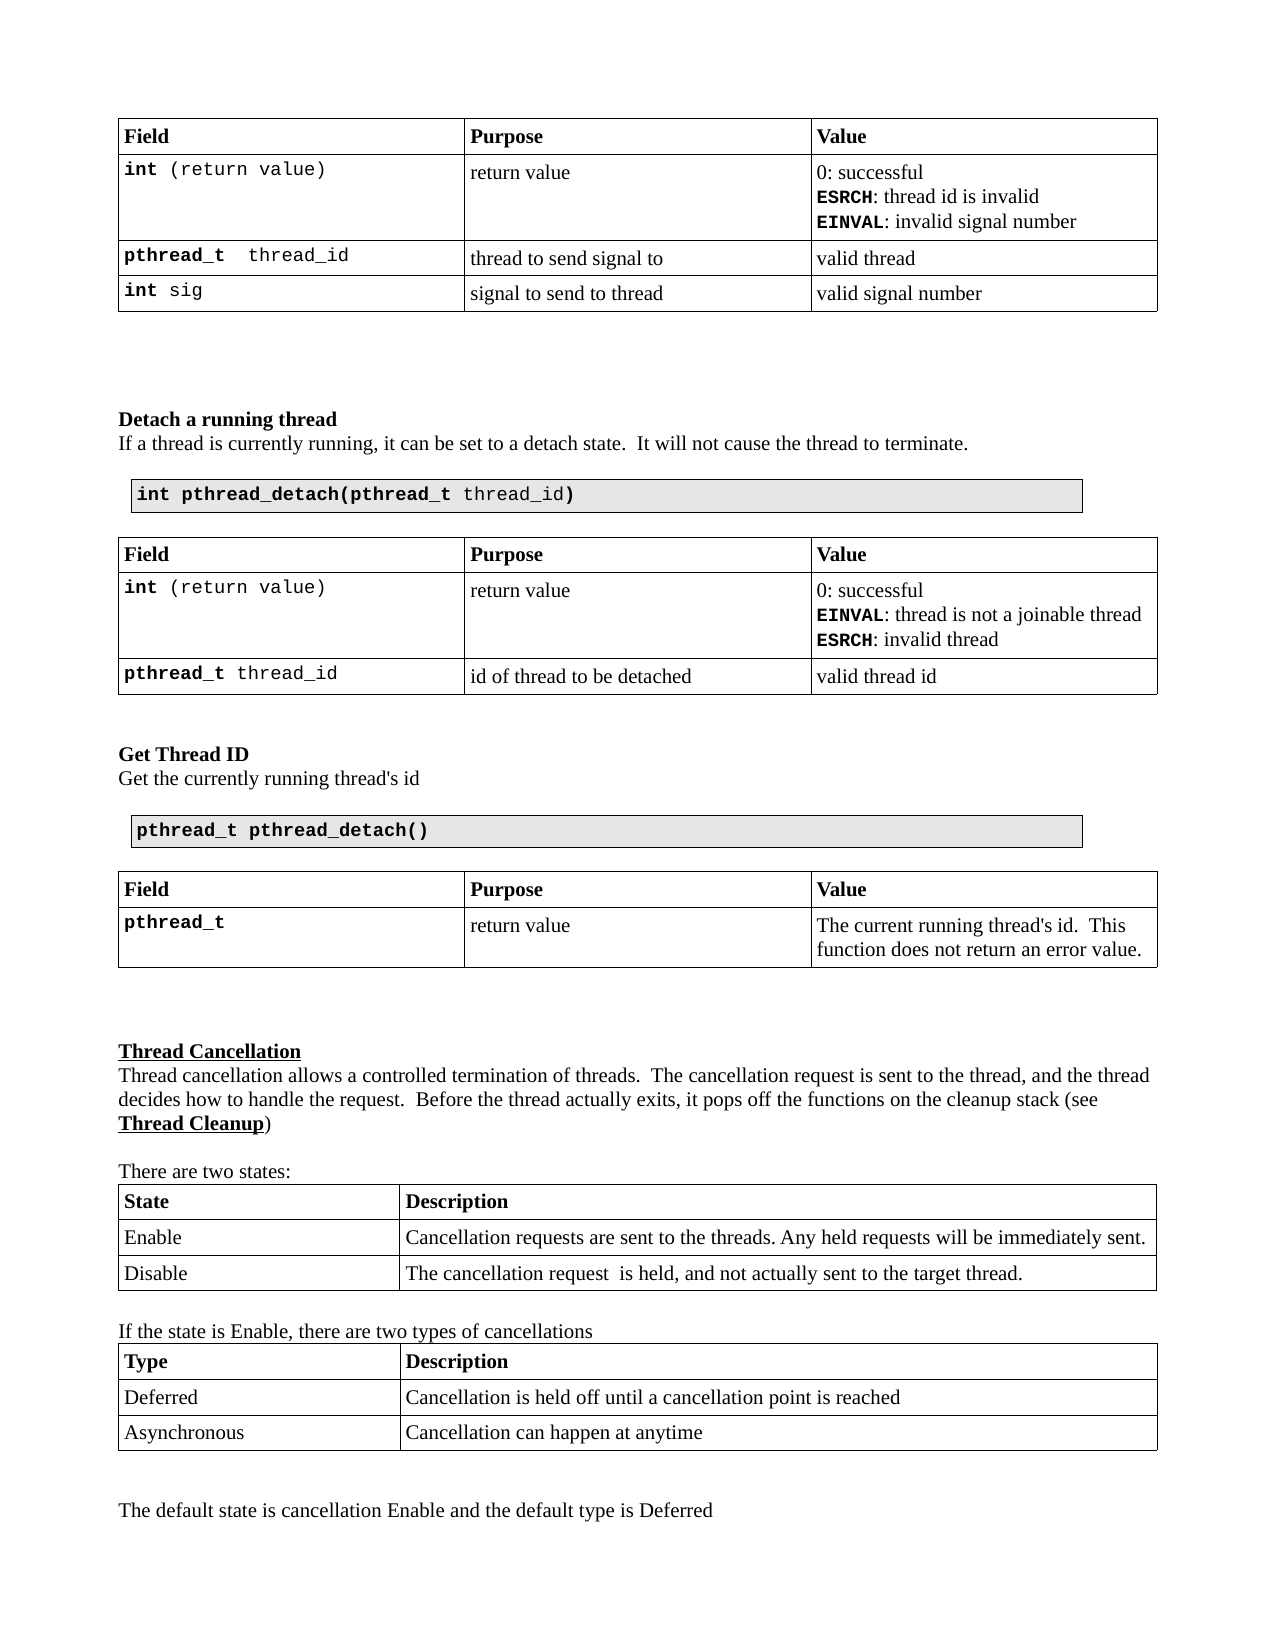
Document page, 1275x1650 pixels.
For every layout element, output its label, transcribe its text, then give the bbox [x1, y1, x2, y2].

table_cell 0: successful ESRCH: thread id is invalid EINVAL: invalid signal number [812, 155, 1157, 239]
table_cell Disable [119, 1256, 399, 1290]
table_header Field [119, 538, 464, 572]
text Thread Cancellation [118, 1039, 1157, 1063]
table_cell int (return value) [119, 155, 464, 239]
table_cell Cancellation can happen at anytime [401, 1416, 1157, 1450]
table_header Description [401, 1344, 1157, 1379]
table_cell valid signal number [812, 276, 1157, 311]
table_cell int (return value) [119, 573, 464, 658]
table_cell signal to send to thread [465, 276, 811, 311]
table_cell thread to send signal to [465, 241, 811, 275]
table_cell 0: successful EINVAL: thread is not a joinable thread ESRCH: invalid thread [812, 573, 1157, 658]
text Get Thread ID [118, 742, 1157, 766]
table_header Field [119, 872, 464, 907]
table_cell Asynchronous [119, 1416, 400, 1450]
table_cell Cancellation requests are sent to the threads. Any held requests will be immediately sent. [400, 1220, 1156, 1255]
table_cell Enable [119, 1220, 399, 1255]
text Detach a running thread [118, 407, 1157, 431]
table_header State [119, 1185, 399, 1219]
table_header Purpose [465, 872, 811, 907]
table_cell int sig [119, 276, 464, 311]
table_cell pthread_t [119, 908, 464, 967]
text Thread cancellation allows a controlled termination of threads. The cancellation request is sent to the thread, and the thread decides how to handle the request. Before the thread actually exits, it pops off the functions on the cleanup stack (see Thread Cleanup) [118, 1063, 1157, 1135]
table_cell valid thread [812, 241, 1157, 275]
table_header Description [400, 1185, 1156, 1219]
table_header int pthread_detach(pthread_t thread_id) [132, 480, 1082, 512]
table_header Value [812, 538, 1157, 572]
table_header Field [119, 119, 464, 154]
table_cell id of thread to be detached [465, 659, 811, 694]
table_header Purpose [465, 538, 811, 572]
table_cell Deferred [119, 1380, 400, 1414]
table_header Value [812, 119, 1157, 154]
text If the state is Enable, there are two types of cancellations [118, 1319, 1157, 1343]
table_header Type [119, 1344, 400, 1379]
table_header Purpose [465, 119, 811, 154]
table_cell Cancellation is held off until a cancellation point is reached [401, 1380, 1157, 1414]
table_cell pthread_t thread_id [119, 659, 464, 694]
table_cell valid thread id [812, 659, 1157, 694]
table_header Value [812, 872, 1157, 907]
text If a thread is currently running, it can be set to a detach state. It will not cause the thread to terminate. [118, 431, 1157, 455]
table_cell The current running thread's id. This function does not return an error value. [812, 908, 1157, 967]
text Get the currently running thread's id [118, 766, 1157, 790]
table_cell return value [465, 908, 811, 967]
table_cell return value [465, 155, 811, 239]
table_cell The cancellation request is held, and not actually sent to the target thread. [400, 1256, 1156, 1290]
table_cell pthread_t thread_id [119, 241, 464, 275]
table_header pthread_t pthread_detach() [132, 816, 1082, 847]
table_cell return value [465, 573, 811, 658]
text There are two states: [118, 1159, 1157, 1183]
text The default state is cancellation Enable and the default type is Deferred [118, 1498, 1157, 1522]
